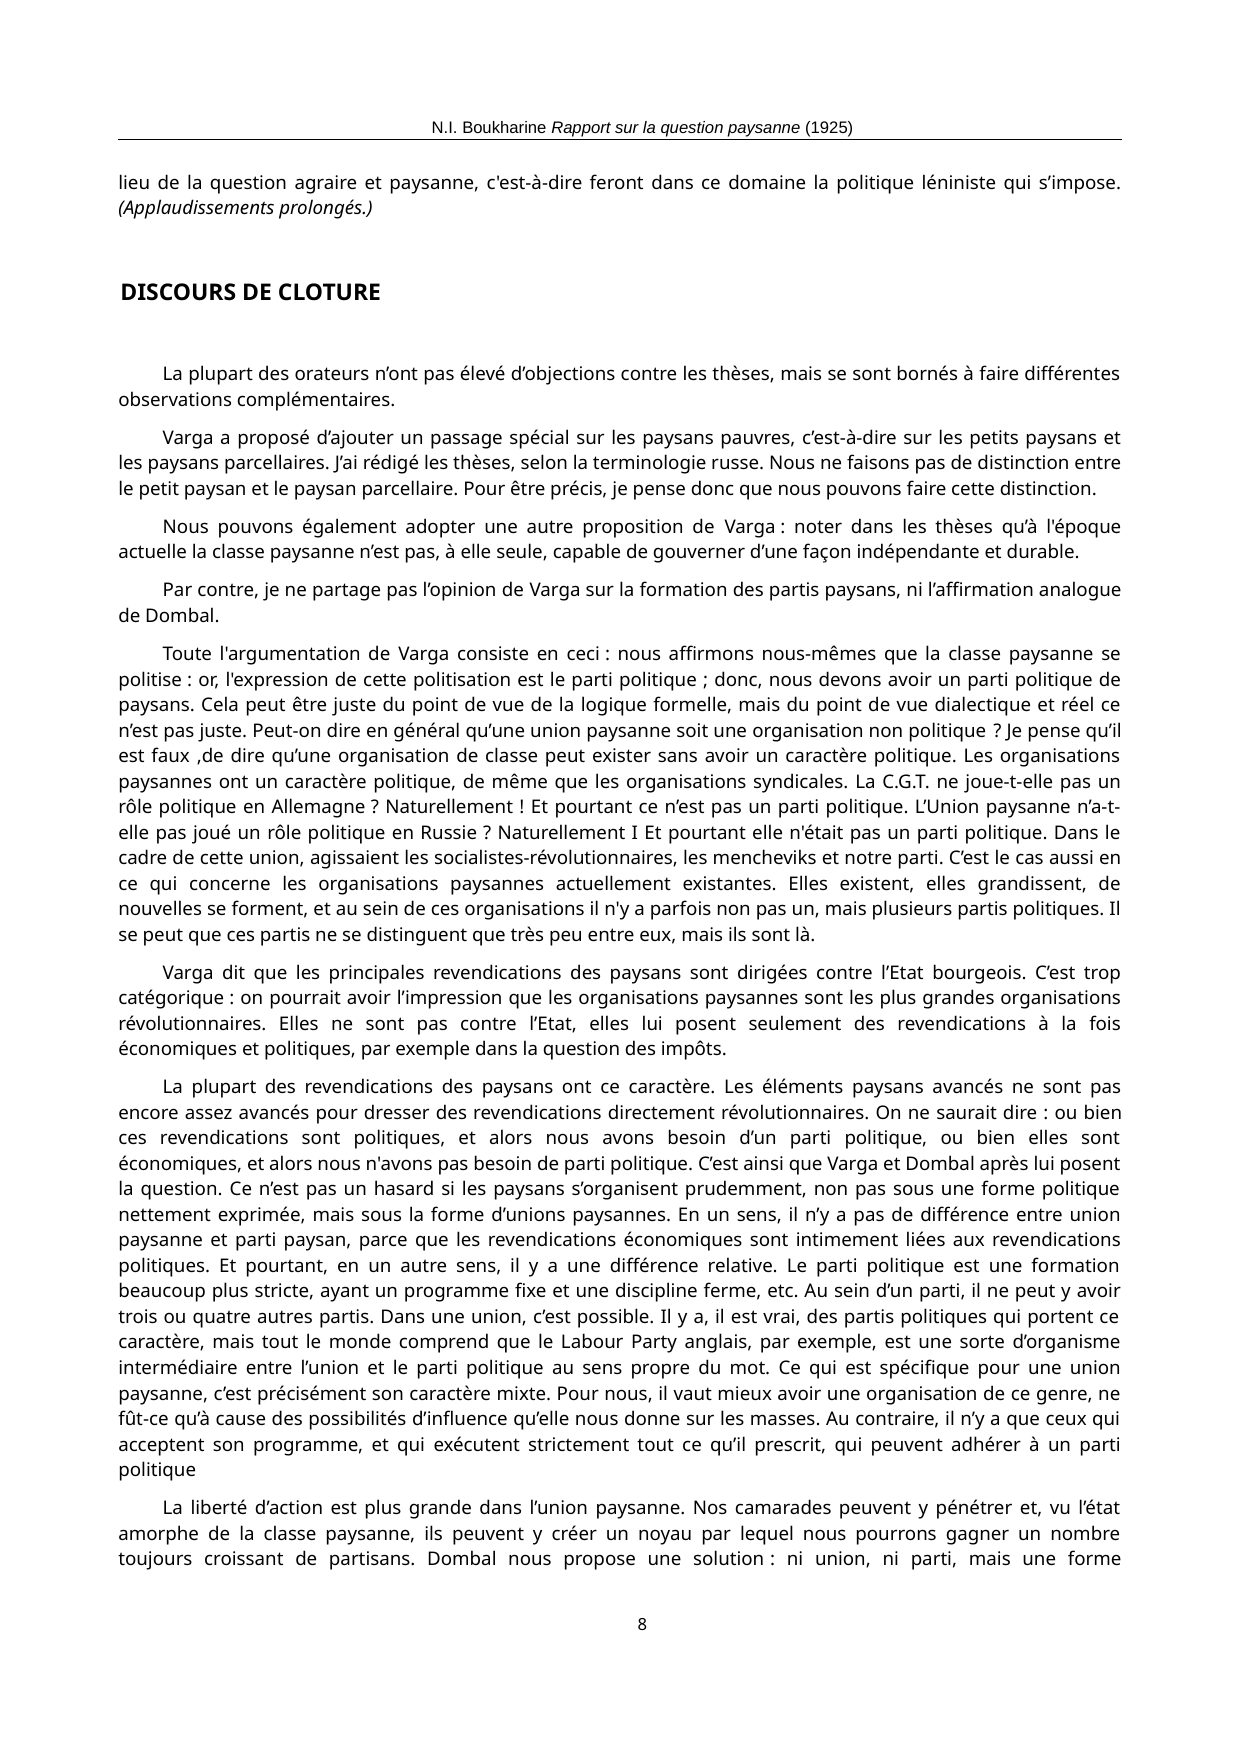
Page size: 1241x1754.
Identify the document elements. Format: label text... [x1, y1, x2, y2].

text Varga dit que les principales revendications des paysans sont dirigées contre l’Etat bourgeois. C’est trop catégorique : on pourrait avoir l’impression que les organisations paysannes sont les plus grandes organisations révolutionnaires. Elles ne sont pas contre l’Etat, elles lui posent seulement des revendications à la fois économiques et politiques, par exemple dans la question des impôts. [118, 959, 1122, 1061]
text Par contre, je ne partage pas l’opinion de Varga sur la formation des partis paysans, ni l’affirmation analogue de Dombal. [118, 577, 1122, 628]
text La plupart des orateurs n’ont pas élevé d’objections contre les thèses, mais se sont bornés à faire différentes observations complémentaires. [118, 361, 1122, 412]
text DISCOURS DE CLOTURE [120, 276, 1122, 307]
text lieu de la question agraire et paysanne, c'est-à-dire feront dans ce domaine la politique léniniste qui s’impose. (Applaudissements prolongés.) [118, 169, 1122, 220]
text La liberté d’action est plus grande dans l’union paysanne. Nos camarades peuvent y pénétrer et, vu l’état amorphe de la classe paysanne, ils peuvent y créer un noyau par lequel nous pourrons gagner un nombre toujours croissant de partisans. Dombal nous propose une solution : ni union, ni parti, mais une forme [118, 1494, 1122, 1571]
text La plupart des revendications des paysans ont ce caractère. Les éléments paysans avancés ne sont pas encore assez avancés pour dresser des revendications directement révolutionnaires. On ne saurait dire : ou bien ces revendications sont politiques, et alors nous avons besoin d’un parti politique, ou bien elles sont économiques, et alors nous n'avons pas besoin de parti politique. C’est ainsi que Varga et Dombal après lui posent la question. Ce n’est pas un hasard si les paysans s’organisent prudemment, non pas sous une forme politique nettement exprimée, mais sous la forme d’unions paysannes. En un sens, il n’y a pas de différence entre union paysanne et parti paysan, parce que les revendications économiques sont intimement liées aux revendications politiques. Et pourtant, en un autre sens, il y a une différence relative. Le parti politique est une formation beaucoup plus stricte, ayant un programme fixe et une discipline ferme, etc. Au sein d’un parti, il ne peut y avoir trois ou quatre autres partis. Dans une union, c’est possible. Il y a, il est vrai, des partis politiques qui portent ce caractère, mais tout le monde comprend que le Labour Party anglais, par exemple, est une sorte d’organisme intermédiaire entre l’union et le parti politique au sens propre du mot. Ce qui est spécifique pour une union paysanne, c’est précisément son caractère mixte. Pour nous, il vaut mieux avoir une organisation de ce genre, ne fût-ce qu’à cause des possibilités d’influence qu’elle nous donne sur les masses. Au contraire, il n’y a que ceux qui acceptent son programme, et qui exécutent strictement tout ce qu’il prescrit, qui peuvent adhérer à un parti politique [118, 1074, 1122, 1482]
text Nous pouvons également adopter une autre proposition de Varga : noter dans les thèses qu’à l'époque actuelle la classe paysanne n’est pas, à elle seule, capable de gouverner d’une façon indépendante et durable. [118, 513, 1122, 564]
text Toute l'argumentation de Varga consiste en ceci : nous affirmons nous-mêmes que la classe paysanne se politise : or, l'expression de cette politisation est le parti politique ; donc, nous devons avoir un parti politique de paysans. Cela peut être juste du point de vue de la logique formelle, mais du point de vue dialectique et réel ce n’est pas juste. Peut-on dire en général qu’une union paysanne soit une organisation non politique ? Je pense qu’il est faux ,de dire qu’une organisation de classe peut exister sans avoir un caractère politique. Les organisations paysannes ont un caractère politique, de même que les organisations syndicales. La C.G.T. ne joue-t-elle pas un rôle politique en Allemagne ? Naturellement ! Et pourtant ce n’est pas un parti politique. L’Union paysanne n’a-t-elle pas joué un rôle politique en Russie ? Naturellement I Et pourtant elle n'était pas un parti politique. Dans le cadre de cette union, agissaient les socialistes-révolutionnaires, les mencheviks et notre parti. C’est le cas aussi en ce qui concerne les organisations paysannes actuellement existantes. Elles existent, elles grandissent, de nouvelles se forment, et au sein de ces organisations il n'y a parfois non pas un, mais plusieurs partis politiques. Il se peut que ces partis ne se distinguent que très peu entre eux, mais ils sont là. [118, 640, 1122, 947]
text Varga a proposé d’ajouter un passage spécial sur les paysans pauvres, c’est-à-dire sur les petits paysans et les paysans parcellaires. J’ai rédigé les thèses, selon la terminologie russe. Nous ne faisons pas de distinction entre le petit paysan et le paysan parcellaire. Pour être précis, je pense donc que nous pouvons faire cette distinction. [118, 424, 1122, 501]
